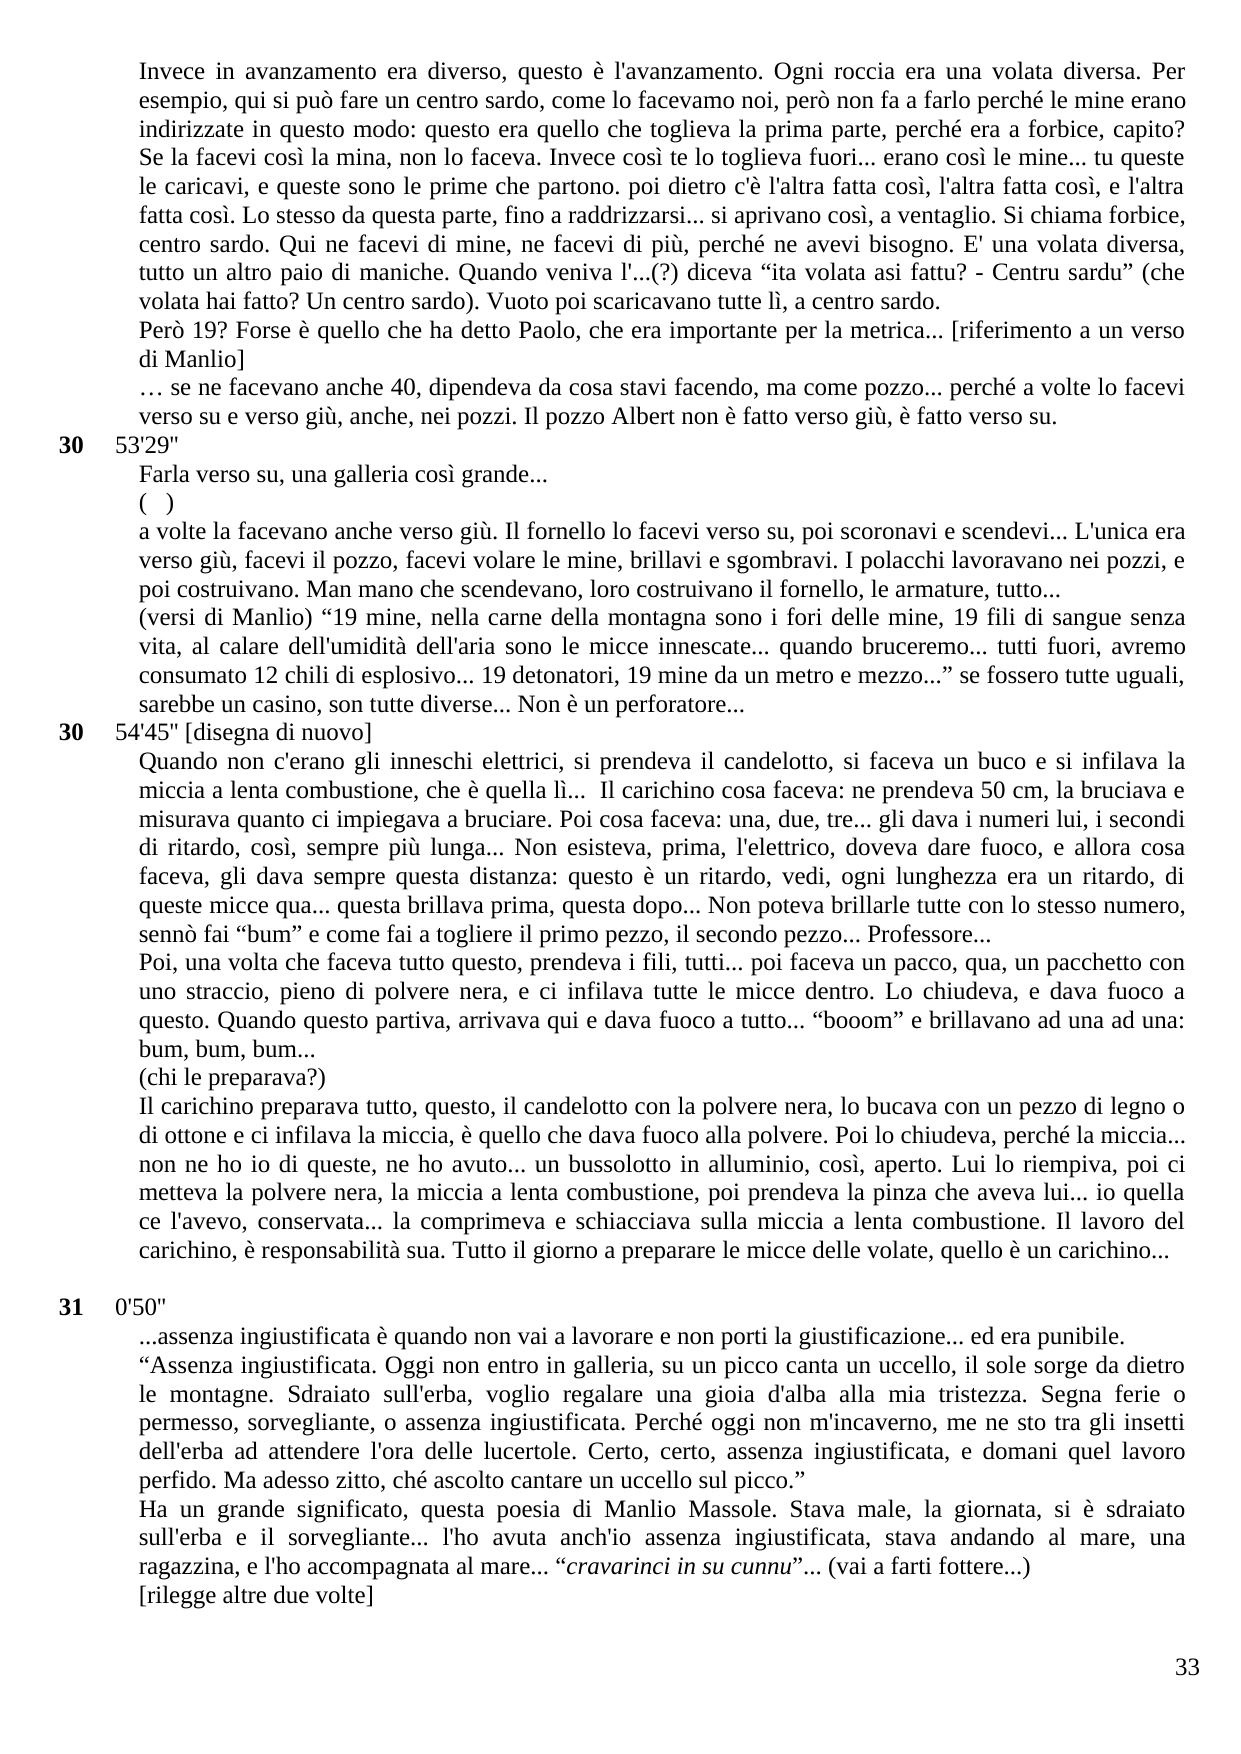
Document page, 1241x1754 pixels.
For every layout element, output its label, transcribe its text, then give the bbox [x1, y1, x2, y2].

text Invece in avanzamento era diverso, questo è l'avanzamento. Ogni roccia era una volata diversa. Per esempio, qui si può fare un centro sardo, come lo facevamo noi, però non fa a farlo perché le mine erano indirizzate in questo modo: questo era quello che toglieva la prima parte, perché era a forbice, capito? Se la facevi così la mina, non lo faceva. Invece così te lo toglieva fuori... erano così le mine... tu queste le caricavi, e queste sono le prime che partono. poi dietro c'è l'altra fatta così, l'altra fatta così, e l'altra fatta così. Lo stesso da questa parte, fino a raddrizzarsi... si aprivano così, a ventaglio. Si chiama forbice, centro sardo. Qui ne facevi di mine, ne facevi di più, perché ne avevi bisogno. E' una volata diversa, tutto un altro paio di maniche. Quando veniva l'...(?) diceva “ita volata asi fattu? - Centru sardu” (che volata hai fatto? Un centro sardo). Vuoto poi scaricavano tutte lì, a centro sardo. [138, 56, 1187, 315]
text 30 53'29'' [59, 430, 1200, 459]
text a volte la facevano anche verso giù. Il fornello lo facevi verso su, poi scoronavi e scendevi... L'unica era verso giù, facevi il pozzo, facevi volare le mine, brillavi e sgombravi. I polacchi lavoravano nei pozzi, e poi costruivano. Man mano che scendevano, loro costruivano il fornello, le armature, tutto... [138, 516, 1187, 602]
text Ha un grande significato, questa poesia di Manlio Massole. Stava male, la giornata, si è sdraiato sull'erba e il sorvegliante... l'ho avuta anch'io assenza ingiustificata, stava andando al mare, una ragazzina, e l'ho accompagnata al mare... “cravarinci in su cunnu”... (vai a farti fottere...) [138, 1494, 1187, 1580]
text Però 19? Forse è quello che ha detto Paolo, che era importante per la metrica... [riferimento a un verso di Manlio] [138, 315, 1187, 372]
text Farla verso su, una galleria così grande... [138, 459, 1187, 487]
text 31 0'50'' [59, 1292, 1200, 1321]
text “Assenza ingiustificata. Oggi non entro in galleria, su un picco canta un uccello, il sole sorge da dietro le montagne. Sdraiato sull'erba, voglio regalare una gioia d'alba alla mia tristezza. Segna ferie o permesso, sorvegliante, o assenza ingiustificata. Perché oggi non m'incaverno, me ne sto tra gli insetti dell'erba ad attendere l'ora delle lucertole. Certo, certo, assenza ingiustificata, e domani quel lavoro perfido. Ma adesso zitto, ché ascolto cantare un uccello sul picco.” [138, 1350, 1187, 1494]
text Quando non c'erano gli inneschi elettrici, si prendeva il candelotto, si faceva un buco e si infilava la miccia a lenta combustione, che è quella lì... Il carichino cosa faceva: ne prendeva 50 cm, la bruciava e misurava quanto ci impiegava a bruciare. Poi cosa faceva: una, due, tre... gli dava i numeri lui, i secondi di ritardo, così, sempre più lunga... Non esisteva, prima, l'elettrico, doveva dare fuoco, e allora cosa faceva, gli dava sempre questa distanza: questo è un ritardo, vedi, ogni lunghezza era un ritardo, di queste micce qua... questa brillava prima, questa dopo... Non poteva brillarle tutte con lo stesso numero, sennò fai “bum” e come fai a togliere il primo pezzo, il secondo pezzo... Professore... [138, 746, 1187, 947]
text (versi di Manlio) “19 mine, nella carne della montagna sono i fori delle mine, 19 fili di sangue senza vita, al calare dell'umidità dell'aria sono le micce innescate... quando bruceremo... tutti fuori, avremo consumato 12 chili di esplosivo... 19 detonatori, 19 mine da un metro e mezzo...” se fossero tutte uguali, sarebbe un casino, son tutte diverse... Non è un perforatore... [138, 602, 1187, 717]
text 30 54'45'' [disegna di nuovo] [59, 717, 1200, 746]
text Il carichino preparava tutto, questo, il candelotto con la polvere nera, lo bucava con un pezzo di legno o di ottone e ci infilava la miccia, è quello che dava fuoco alla polvere. Poi lo chiudeva, perché la miccia... non ne ho io di queste, ne ho avuto... un bussolotto in alluminio, così, aperto. Lui lo riempiva, poi ci metteva la polvere nera, la miccia a lenta combustione, poi prendeva la pinza che aveva lui... io quella ce l'avevo, conservata... la comprimeva e schiacciava sulla miccia a lenta combustione. Il lavoro del carichino, è responsabilità sua. Tutto il giorno a preparare le micce delle volate, quello è un carichino... [138, 1091, 1187, 1264]
text Poi, una volta che faceva tutto questo, prendeva i fili, tutti... poi faceva un pacco, qua, un pacchetto con uno straccio, pieno di polvere nera, e ci infilava tutte le micce dentro. Lo chiudeva, e dava fuoco a questo. Quando questo partiva, arrivava qui e dava fuoco a tutto... “booom” e brillavano ad una ad una: bum, bum, bum... [138, 947, 1187, 1062]
text ( ) [138, 487, 1187, 516]
text ...assenza ingiustificata è quando non vai a lavorare e non porti la giustificazione... ed era punibile. [138, 1321, 1187, 1350]
text … se ne facevano anche 40, dipendeva da cosa stavi facendo, ma come pozzo... perché a volte lo facevi verso su e verso giù, anche, nei pozzi. Il pozzo Albert non è fatto verso giù, è fatto verso su. [138, 372, 1187, 430]
text (chi le preparava?) [138, 1062, 1187, 1091]
text [rilegge altre due volte] [138, 1580, 1187, 1609]
